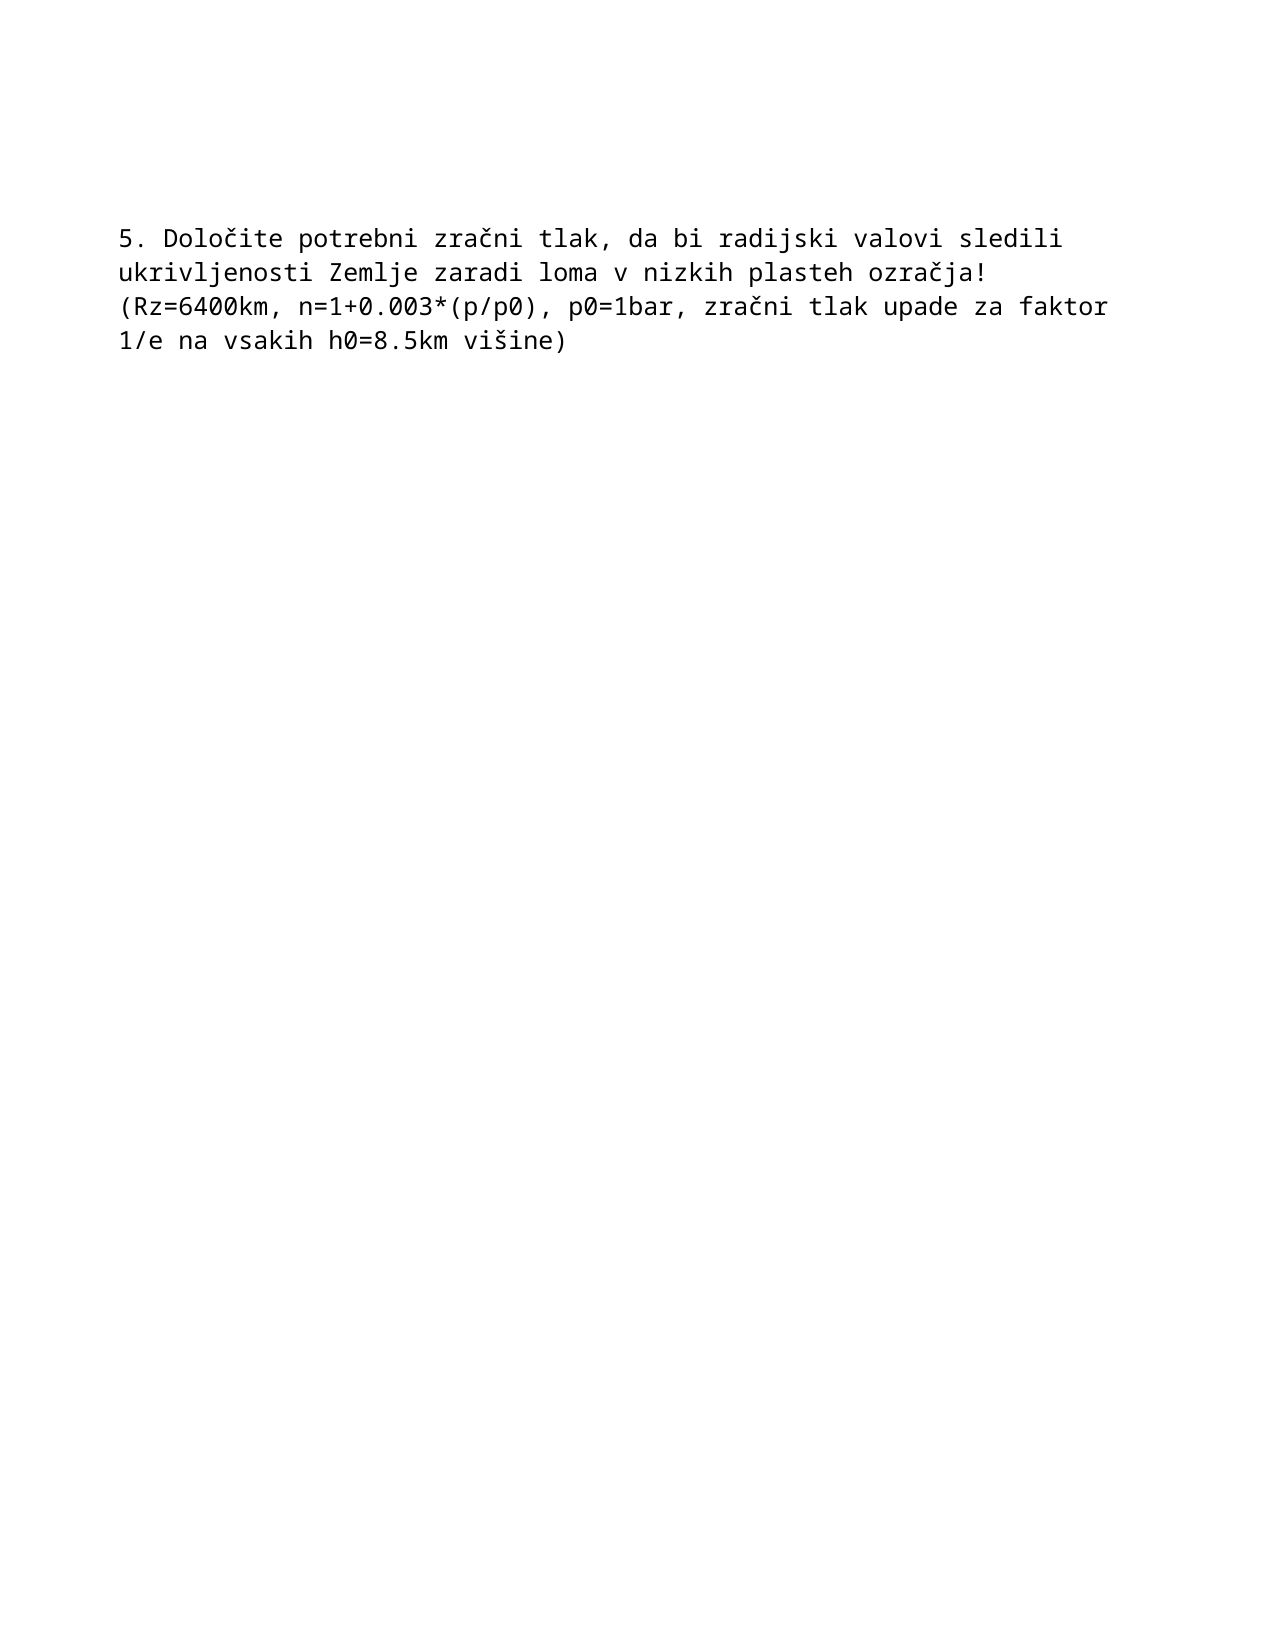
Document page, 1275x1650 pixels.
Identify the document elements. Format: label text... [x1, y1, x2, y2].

text 5. Določite potrebni zračni tlak, da bi radijski valovi sledili ukrivljenosti Zemlje zaradi loma v nizkih plasteh ozračja! (Rz=6400km, n=1+0.003*(p/p0), p0=1bar, zračni tlak upade za faktor 1/e na vsakih h0=8.5km višine) [118, 220, 1157, 357]
